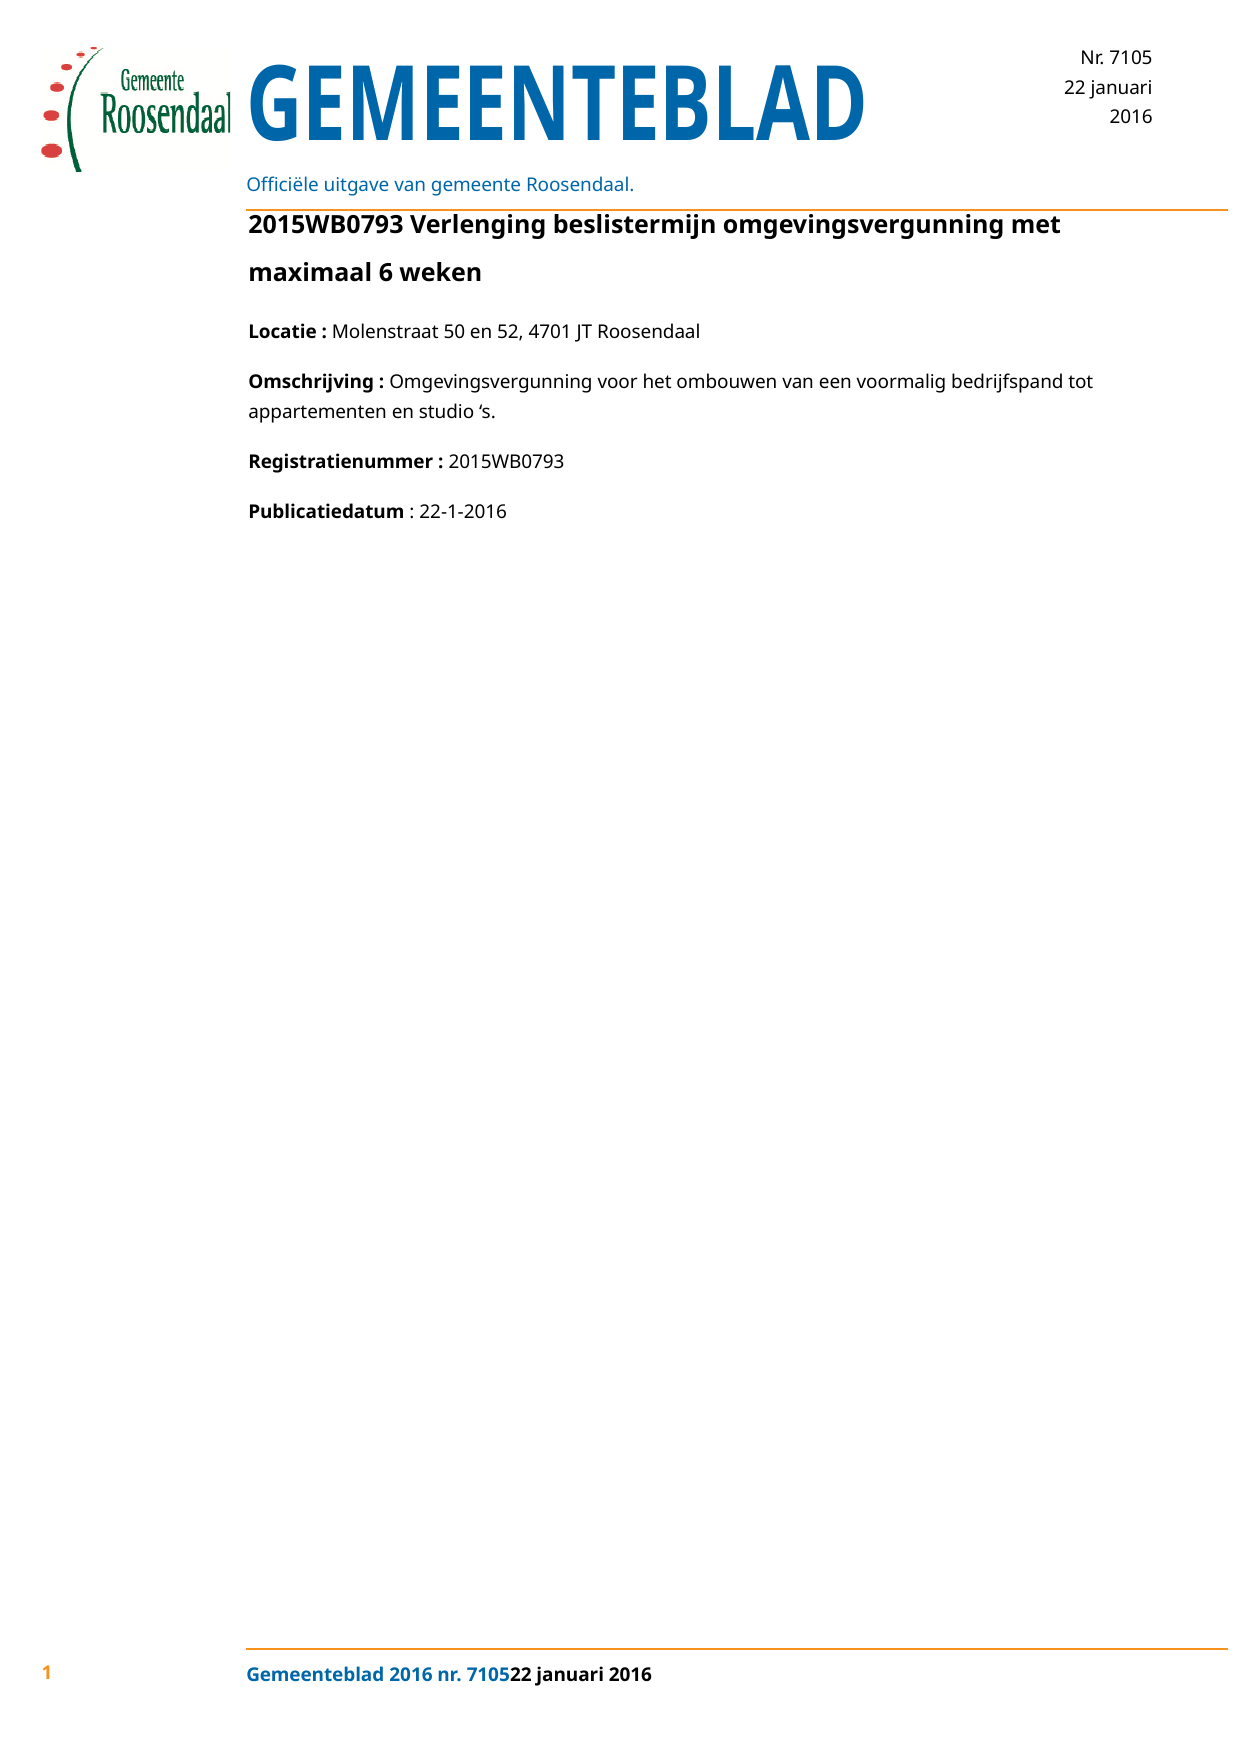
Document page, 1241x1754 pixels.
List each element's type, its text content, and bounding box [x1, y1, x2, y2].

text 2015WB0793 Verlenging beslistermijn omgevingsvergunning met maximaal 6 weken [248, 211, 1152, 288]
text Locatie : Molenstraat 50 en 52, 4701 JT Roosendaal [248, 318, 1152, 344]
text Registratienummer : 2015WB0793 [248, 448, 1152, 474]
picture [41, 47, 231, 172]
text Omschrijving : Omgevingsvergunning voor het ombouwen van een voormalig bedrijfspand tot appartementen en studio ‘s. [248, 368, 1152, 424]
text Publicatiedatum : 22-1-2016 [248, 499, 1152, 524]
